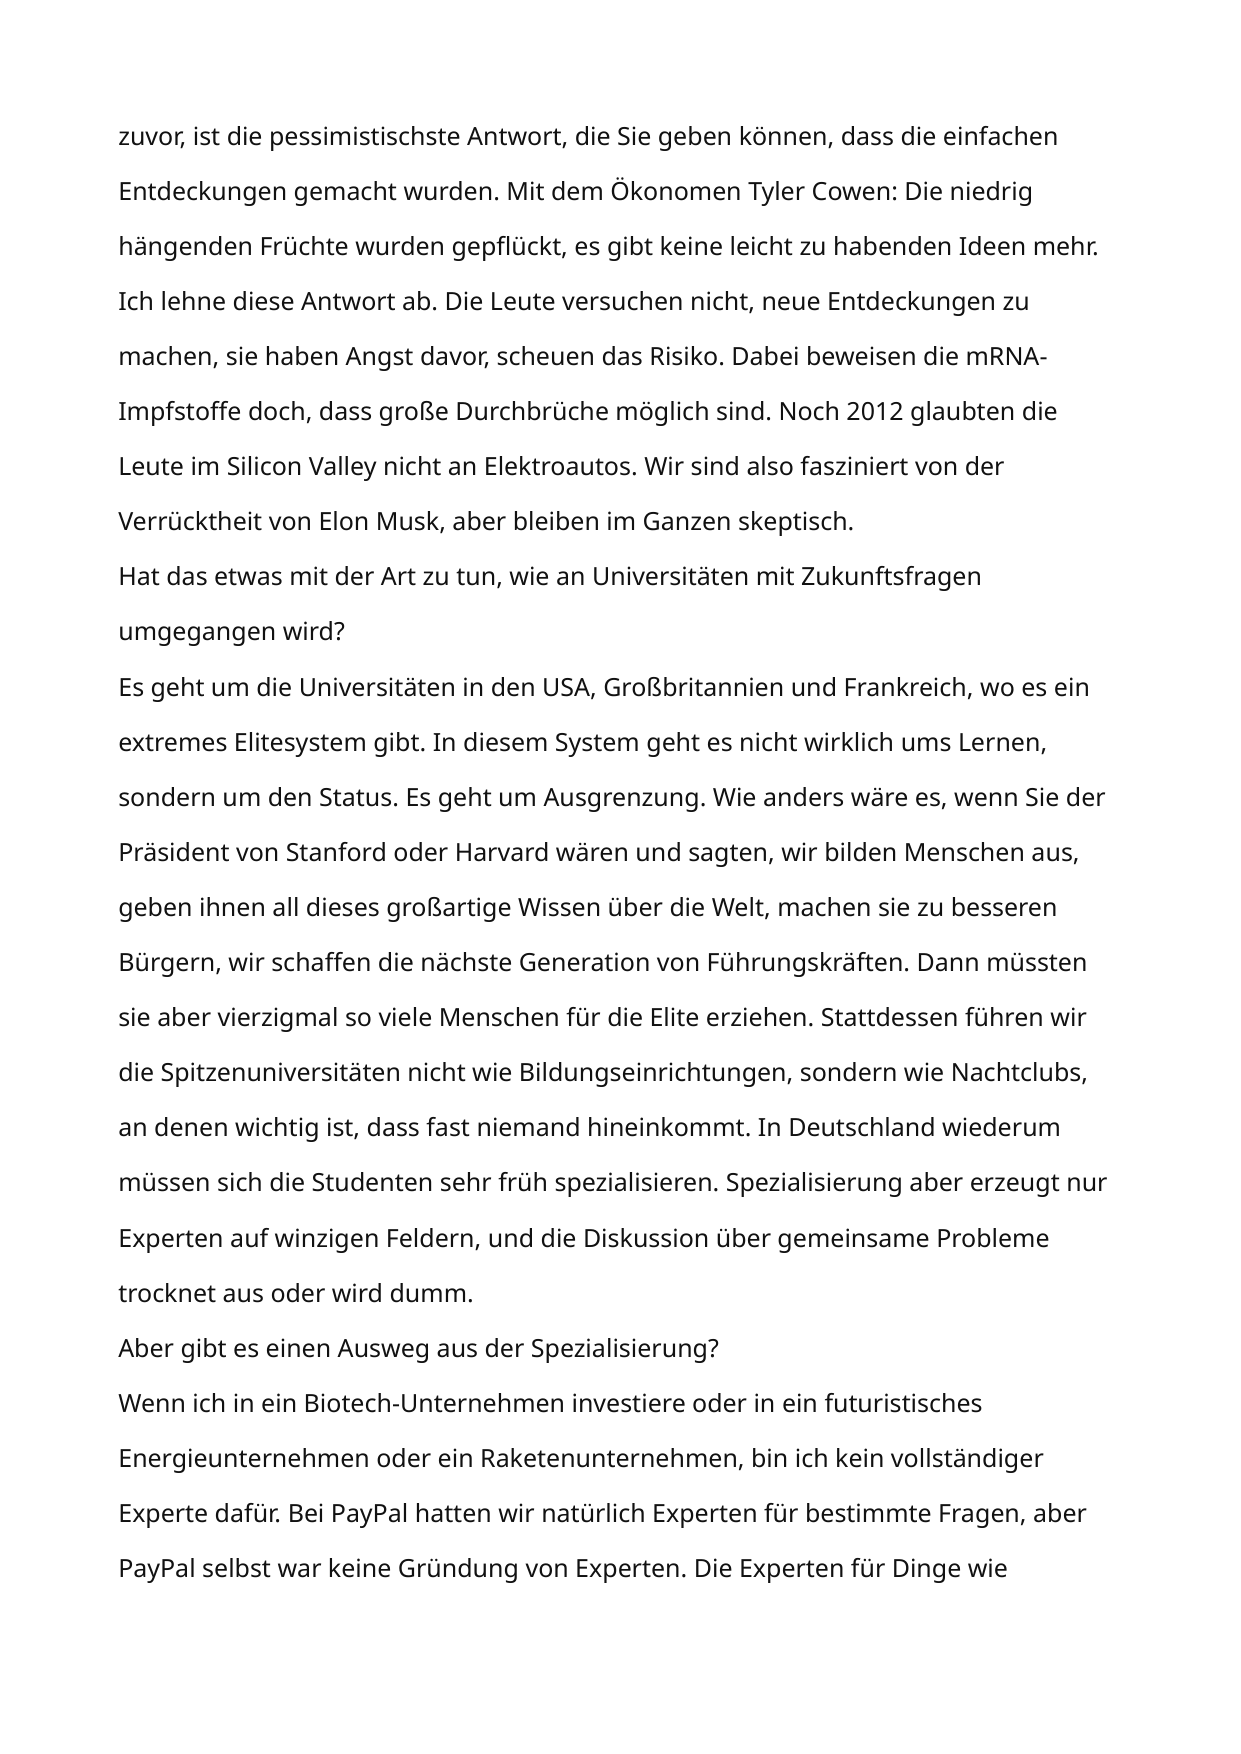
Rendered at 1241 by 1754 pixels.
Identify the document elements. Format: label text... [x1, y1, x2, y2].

text Es geht um die Universitäten in den USA, Großbritannien und Frankreich, wo es ein extremes Elitesystem gibt. In diesem System geht es nicht wirklich ums Lernen, sondern um den Status. Es geht um Ausgrenzung. Wie anders wäre es, wenn Sie der Präsident von Stanford oder Harvard wären und sagten, wir bilden Menschen aus, geben ihnen all dieses großartige Wissen über die Welt, machen sie zu besseren Bürgern, wir schaffen die nächste Generation von Führungskräften. Dann müssten sie aber vierzigmal so viele Menschen für die Elite erziehen. Stattdessen führen wir die Spitzenuniversitäten nicht wie Bildungseinrichtungen, sondern wie Nachtclubs, an denen wichtig ist, dass fast niemand hineinkommt. In Deutschland wiederum müssen sich die Studenten sehr früh spezialisieren. Spezialisierung aber erzeugt nur Experten auf winzigen Feldern, und die Diskussion über gemeinsame Probleme trocknet aus oder wird dumm. [118, 669, 1122, 1309]
text Hat das etwas mit der Art zu tun, wie an Universitäten mit Zukunftsfragen umgegangen wird? [118, 559, 1122, 648]
text Aber gibt es einen Ausweg aus der Spezialisierung? [118, 1330, 1122, 1364]
text Wenn ich in ein Biotech-Unternehmen investiere oder in ein futuristisches Energieunternehmen oder ein Raketenunternehmen, bin ich kein vollständiger Experte dafür. Bei PayPal hatten wir natürlich Experten für bestimmte Fragen, aber PayPal selbst war keine Gründung von Experten. Die Experten für Dinge wie [118, 1386, 1122, 1585]
text Wenn Sie die Frage stellen, warum waren Wissenschaft und Technologie außerhalb des Internets für Konsumenten in den letzten vierzig, fünfzig Jahren langsamer als zuvor, ist die pessimistischste Antwort, die Sie geben können, dass die einfachen Entdeckungen gemacht wurden. Mit dem Ökonomen Tyler Cowen: Die niedrig hängenden Früchte wurden gepflückt, es gibt keine leicht zu habenden Ideen mehr. Ich lehne diese Antwort ab. Die Leute versuchen nicht, neue Entdeckungen zu machen, sie haben Angst davor, scheuen das Risiko. Dabei beweisen die mRNA-Impfstoffe doch, dass große Durchbrüche möglich sind. Noch 2012 glaubten die Leute im Silicon Valley nicht an Elektroautos. Wir sind also fasziniert von der Verrücktheit von Elon Musk, aber bleiben im Ganzen skeptisch. [118, 118, 1122, 538]
